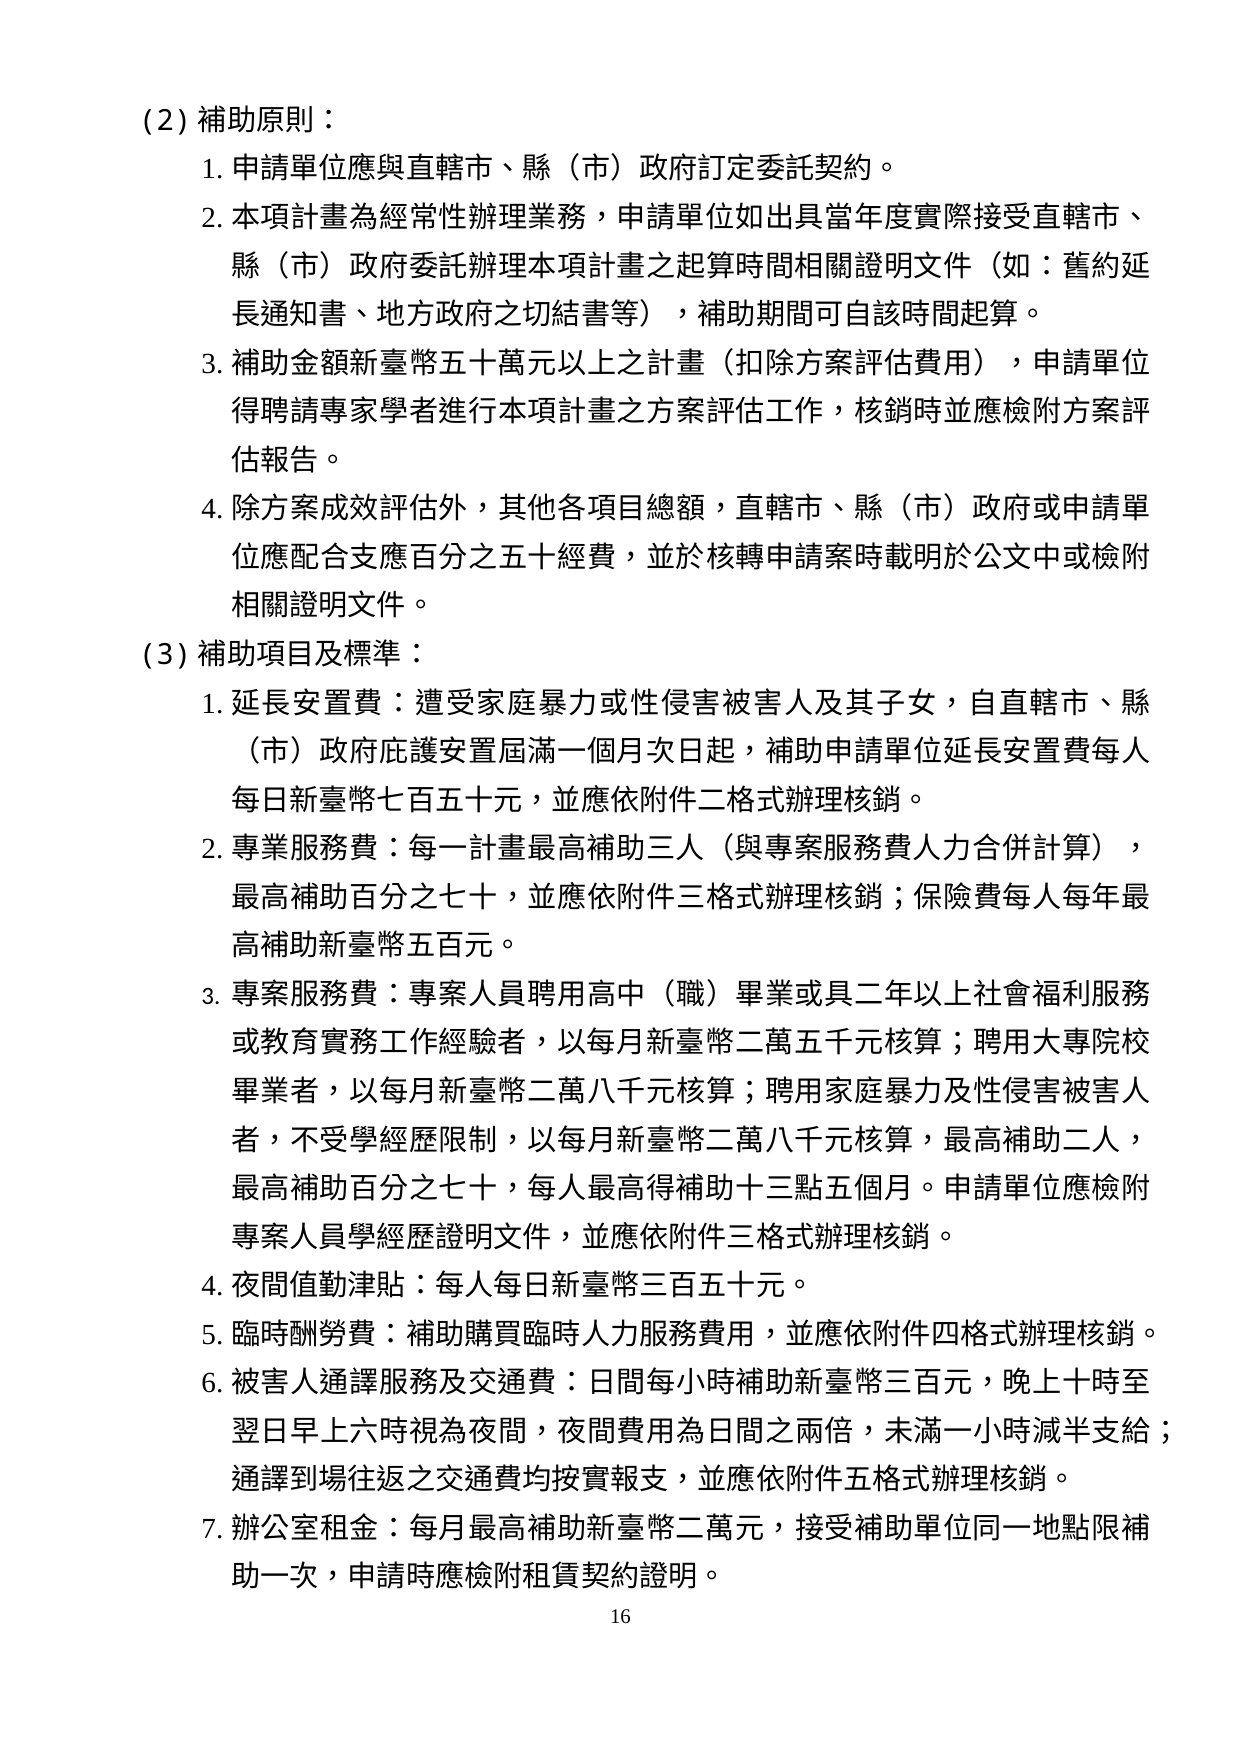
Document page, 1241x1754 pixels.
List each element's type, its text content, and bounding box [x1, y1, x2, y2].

list 補助金額新臺幣五十萬元以上之計畫（扣除方案評估費用），申請單位得聘請專家學者進行本項計畫之方案評估工作，核銷時並應檢附方案評估報告。 [201, 339, 1152, 478]
list 臨時酬勞費：補助購買臨時人力服務費用，並應依附件四格式辦理核銷。 [201, 1310, 1152, 1352]
list 本項計畫為經常性辦理業務，申請單位如出具當年度實際接受直轄市、縣（市）政府委託辦理本項計畫之起算時間相關證明文件（如：舊約延長通知書、地方政府之切結書等），補助期間可自該時間起算。 [201, 193, 1152, 333]
list 專案服務費：專案人員聘用高中（職）畢業或具二年以上社會福利服務或教育實務工作經驗者，以每月新臺幣二萬五千元核算；聘用大專院校畢業者，以每月新臺幣二萬八千元核算；聘用家庭暴力及性侵害被害人者，不受學經歷限制，以每月新臺幣二萬八千元核算，最高補助二人，最高補助百分之七十，每人最高得補助十三點五個月。申請單位應檢附專案人員學經歷證明文件，並應依附件三格式辦理核銷。 [201, 970, 1152, 1255]
list 夜間值勤津貼：每人每日新臺幣三百五十元。 [201, 1262, 1152, 1304]
list 申請單位應與直轄市、縣（市）政府訂定委託契約。 [201, 145, 1152, 187]
list 補助項目及標準： [139, 630, 1152, 673]
list 補助原則： [139, 96, 1152, 139]
list 被害人通譯服務及交通費：日間每小時補助新臺幣三百元，晚上十時至翌日早上六時視為夜間，夜間費用為日間之兩倍，未滿一小時減半支給；通譯到場往返之交通費均按實報支，並應依附件五格式辦理核銷。 [201, 1359, 1152, 1498]
list 延長安置費：遭受家庭暴力或性侵害被害人及其子女，自直轄市、縣（市）政府庇護安置屆滿一個月次日起，補助申請單位延長安置費每人每日新臺幣七百五十元，並應依附件二格式辦理核銷。 [201, 679, 1152, 818]
list 辦公室租金：每月最高補助新臺幣二萬元，接受補助單位同一地點限補助一次，申請時應檢附租賃契約證明。 [201, 1504, 1152, 1595]
list 專業服務費：每一計畫最高補助三人（與專案服務費人力合併計算），最高補助百分之七十，並應依附件三格式辦理核銷；保險費每人每年最高補助新臺幣五百元。 [201, 825, 1152, 964]
list 除方案成效評估外，其他各項目總額，直轄市、縣（市）政府或申請單位應配合支應百分之五十經費，並於核轉申請案時載明於公文中或檢附相關證明文件。 [201, 485, 1152, 624]
